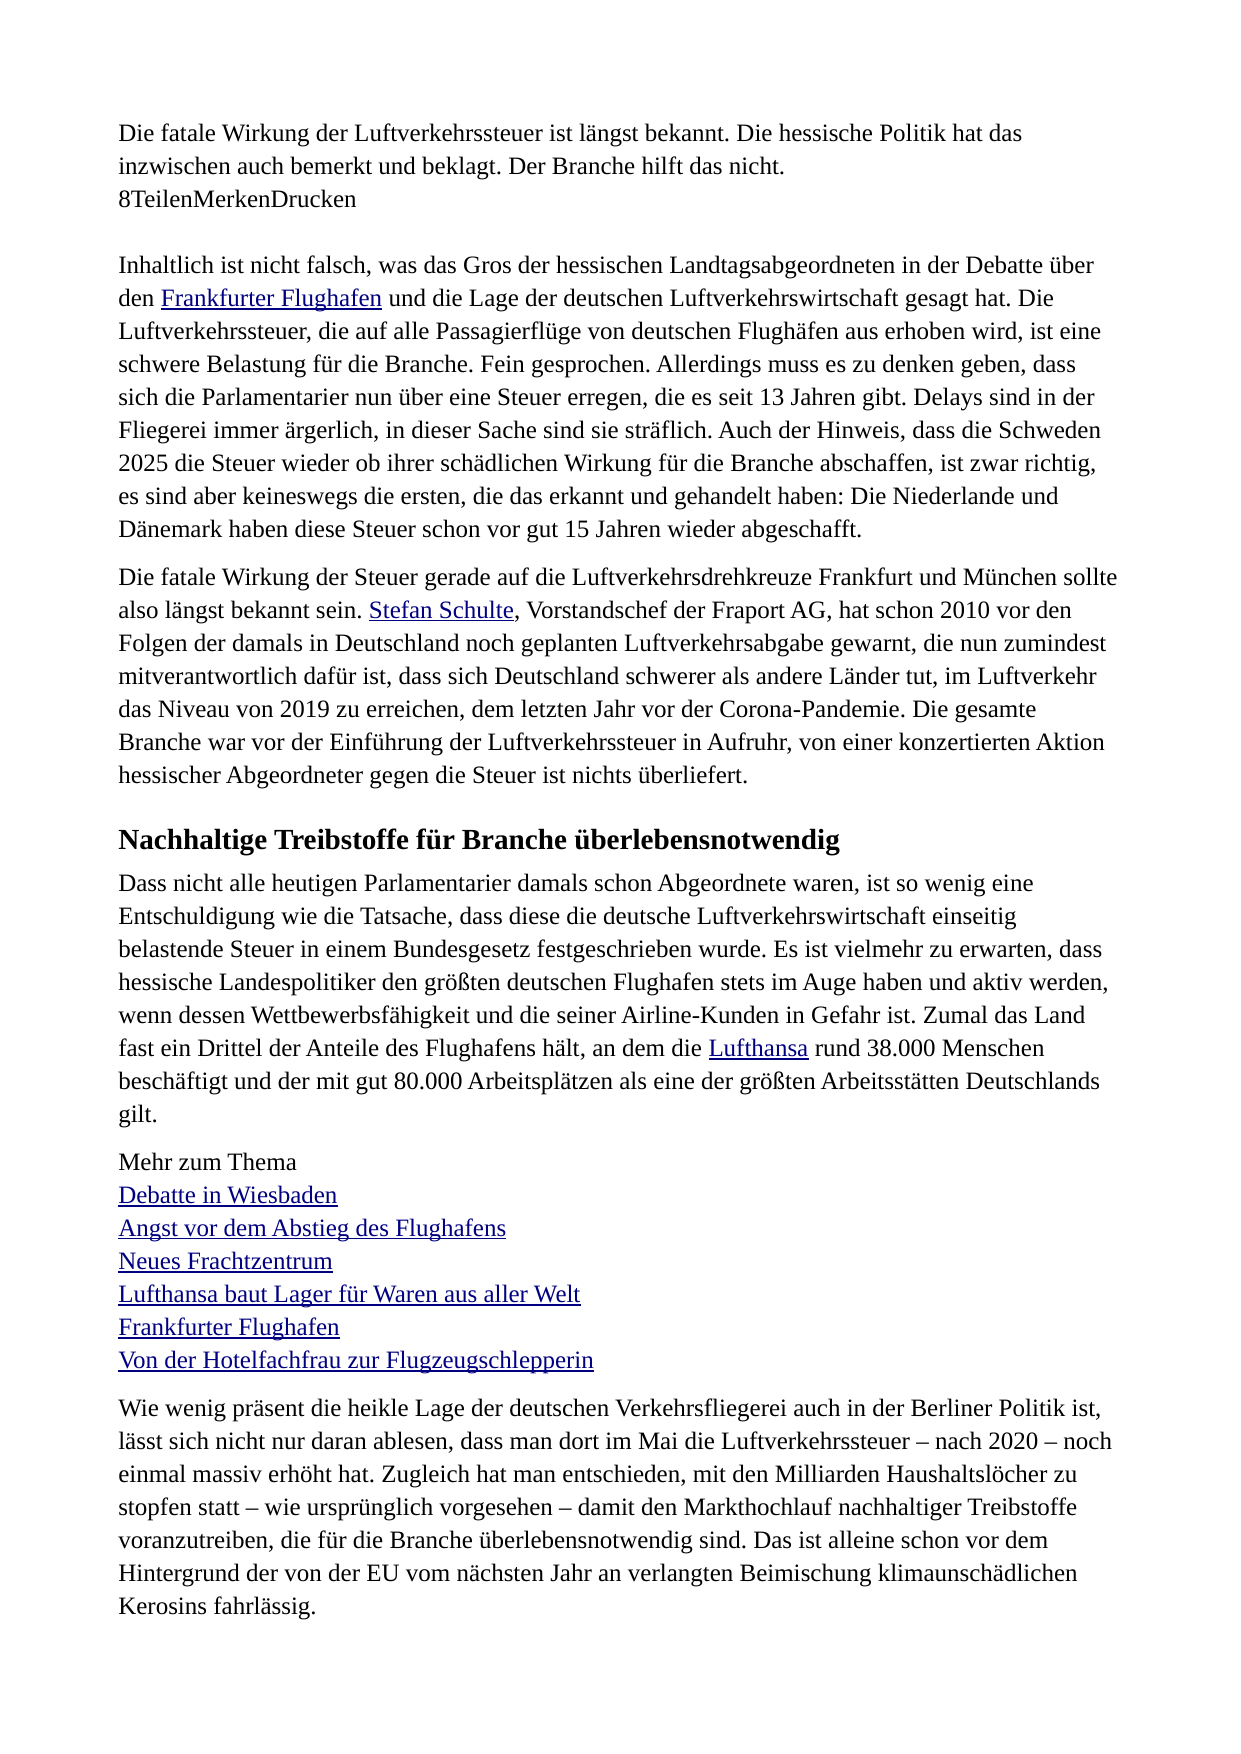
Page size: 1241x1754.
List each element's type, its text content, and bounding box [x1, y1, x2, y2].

text Die fatale Wirkung der Steuer gerade auf die Luftverkehrsdrehkreuze Frankfurt und München sollte also längst bekannt sein. Stefan Schulte, Vorstandschef der Fraport AG, hat schon 2010 vor den Folgen der damals in Deutschland noch geplanten Luftverkehrsabgabe gewarnt, die nun zumindest mitverantwortlich dafür ist, dass sich Deutschland schwerer als andere Länder tut, im Luftverkehr das Niveau von 2019 zu erreichen, dem letzten Jahr vor der Corona-Pandemie. Die gesamte Branche war vor der Einführung der Luftverkehrssteuer in Aufruhr, von einer konzertierten Aktion hessischer Abgeordneter gegen die Steuer ist nichts überliefert. [118, 562, 1122, 789]
subtitle Nachhaltige Treibstoffe für Branche überlebensnotwendig [118, 822, 1122, 856]
text Debatte in Wiesbaden [118, 1180, 1122, 1209]
text Von der Hotelfachfrau zur Flugzeugschlepperin [118, 1345, 1122, 1374]
text Frankfurter Flughafen [118, 1312, 1122, 1341]
text Die fatale Wirkung der Luftverkehrssteuer ist längst bekannt. Die hessische Politik hat das inzwischen auch bemerkt und beklagt. Der Branche hilft das nicht. [118, 118, 1122, 180]
text Mehr zum Thema [118, 1147, 1122, 1176]
text Inhaltlich ist nicht falsch, was das Gros der hessischen Landtagsabgeordneten in der Debatte über den Frankfurter Flughafen und die Lage der deutschen Luftverkehrswirtschaft gesagt hat. Die Luftverkehrssteuer, die auf alle Passagierflüge von deutschen Flughäfen aus erhoben wird, ist eine schwere Belastung für die Branche. Fein gesprochen. Allerdings muss es zu denken geben, dass sich die Parlamentarier nun über eine Steuer erregen, die es seit 13 Jahren gibt. Delays sind in der Fliegerei immer ärgerlich, in dieser Sache sind sie sträflich. Auch der Hinweis, dass die Schweden 2025 die Steuer wieder ob ihrer schädlichen Wirkung für die Branche abschaffen, ist zwar richtig, es sind aber keineswegs die ersten, die das erkannt und gehandelt haben: Die Niederlande und Dänemark haben diese Steuer schon vor gut 15 Jahren wieder abgeschafft. [118, 250, 1122, 543]
text 8TeilenMerkenDrucken [118, 184, 1122, 213]
text Neues Frachtzentrum [118, 1246, 1122, 1275]
text Lufthansa baut Lager für Waren aus aller Welt [118, 1279, 1122, 1308]
text Angst vor dem Abstieg des Flughafens [118, 1213, 1122, 1242]
text Wie wenig präsent die heikle Lage der deutschen Verkehrsfliegerei auch in der Berliner Politik ist, lässt sich nicht nur daran ablesen, dass man dort im Mai die Luftverkehrssteuer – nach 2020 – noch einmal massiv erhöht hat. Zugleich hat man entschieden, mit den Milliarden Haushaltslöcher zu stopfen statt – wie ursprünglich vorgesehen – damit den Markthochlauf nachhaltiger Treibstoffe voranzutreiben, die für die Branche überlebensnotwendig sind. Das ist alleine schon vor dem Hintergrund der von der EU vom nächsten Jahr an verlangten Beimischung klimaunschädlichen Kerosins fahrlässig. [118, 1393, 1122, 1620]
text Dass nicht alle heutigen Parlamentarier damals schon Abgeordnete waren, ist so wenig eine Entschuldigung wie die Tatsache, dass diese die deutsche Luftverkehrswirtschaft einseitig belastende Steuer in einem Bundesgesetz festgeschrieben wurde. Es ist vielmehr zu erwarten, dass hessische Landespolitiker den größten deutschen Flughafen stets im Auge haben und aktiv werden, wenn dessen Wettbewerbsfähigkeit und die seiner Airline-Kunden in Gefahr ist. Zumal das Land fast ein Drittel der Anteile des Flughafens hält, an dem die Lufthansa rund 38.000 Menschen beschäftigt und der mit gut 80.000 Arbeitsplätzen als eine der größten Arbeitsstätten Deutschlands gilt. [118, 868, 1122, 1128]
